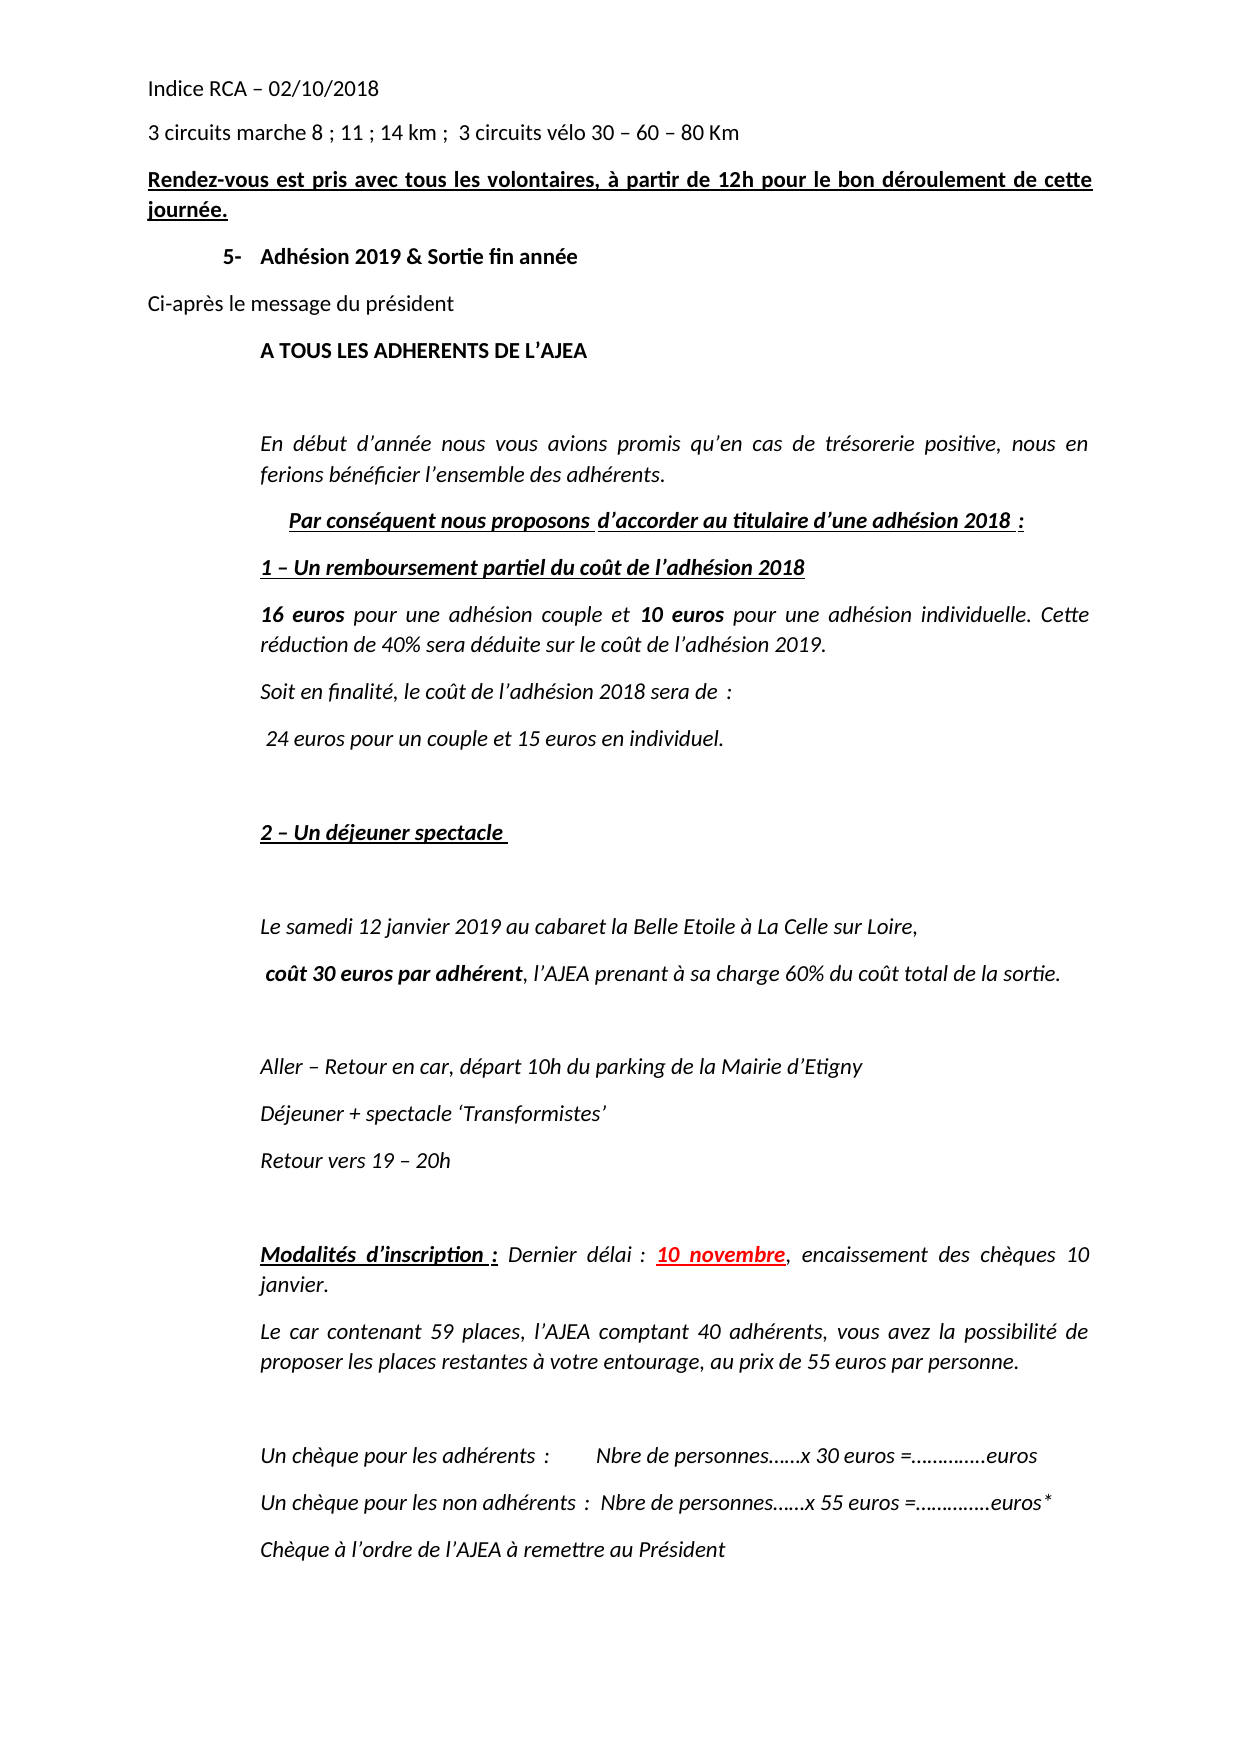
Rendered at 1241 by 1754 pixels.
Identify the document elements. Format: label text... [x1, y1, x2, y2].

list Un chèque pour les non adhérents : Nbre de personnes……x 55 euros =…………..euros* [260, 1488, 1092, 1516]
list A TOUS LES ADHERENTS DE L’AJEA [260, 336, 1092, 364]
list Déjeuner + spectacle ‘Transformistes’ [260, 1099, 1092, 1127]
list 1 – Un remboursement partiel du coût de l’adhésion 2018 [260, 553, 1092, 582]
list Aller – Retour en car, départ 10h du parking de la Mairie d’Etigny [260, 1052, 1092, 1081]
list 24 euros pour un couple et 15 euros en individuel. [260, 724, 1092, 752]
text Par conséquent nous proposons d’accorder au titulaire d’une adhésion 2018 : [223, 507, 1092, 535]
list Retour vers 19 – 20h [260, 1146, 1092, 1174]
text 3 circuits marche 8 ; 11 ; 14 km ; 3 circuits vélo 30 – 60 – 80 Km [148, 118, 1092, 146]
list Adhésion 2019 & Sortie fin année [223, 242, 1092, 270]
list En début d’année nous vous avions promis qu’en cas de trésorerie positive, nous en ferions bénéficier l’ensemble des adhérents. [260, 429, 1092, 488]
text journée. [148, 191, 1092, 223]
list 16 euros pour une adhésion couple et 10 euros pour une adhésion individuelle. Cette réduction de 40% sera déduite sur le coût de l’adhésion 2019. [260, 600, 1092, 659]
text Rendez-vous est pris avec tous les volontaires, à partir de 12h pour le bon déroulement de cette [148, 165, 1092, 189]
text Ci-après le message du président [148, 289, 1092, 317]
list 2 – Un déjeuner spectacle [260, 818, 1092, 846]
list Soit en finalité, le coût de l’adhésion 2018 sera de : [260, 677, 1092, 706]
list Le car contenant 59 places, l’AJEA comptant 40 adhérents, vous avez la possibilité de proposer les places restantes à votre entourage, au prix de 55 euros par personne. [260, 1317, 1092, 1375]
list Le samedi 12 janvier 2019 au cabaret la Belle Etoile à La Celle sur Loire, [260, 912, 1092, 940]
list coût 30 euros par adhérent, l’AJEA prenant à sa charge 60% du coût total de la sortie. [260, 959, 1092, 987]
list Modalités d’inscription : Dernier délai : 10 novembre, encaissement des chèques 10 janvier. [260, 1240, 1092, 1298]
list Chèque à l’ordre de l’AJEA à remettre au Président [260, 1535, 1092, 1563]
list Un chèque pour les adhérents : Nbre de personnes……x 30 euros =…………..euros [260, 1441, 1092, 1469]
